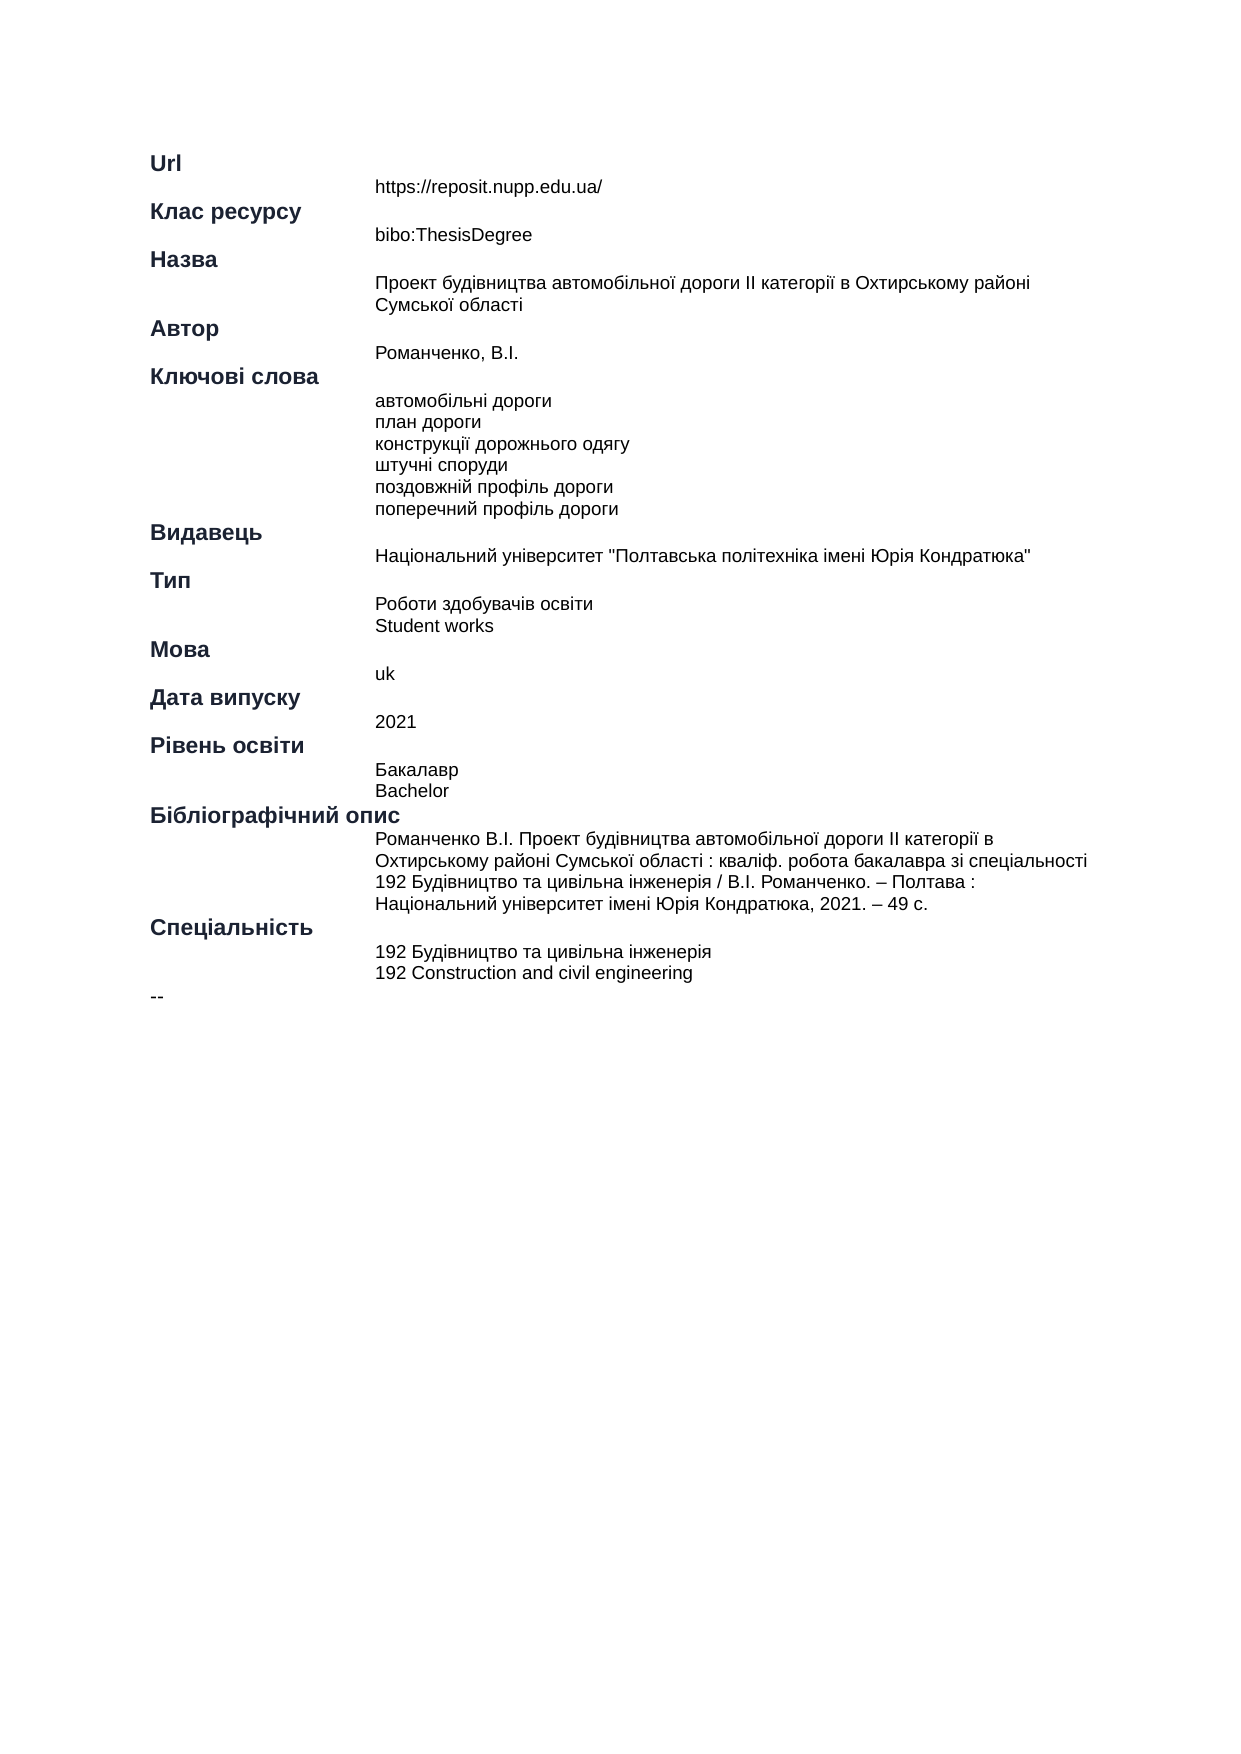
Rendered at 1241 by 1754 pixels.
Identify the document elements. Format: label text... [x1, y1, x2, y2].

text поздовжній профіль дороги [375, 476, 1090, 497]
text Видавець [150, 519, 1090, 545]
text Url [150, 150, 1090, 176]
text Клас ресурсу [150, 198, 1090, 224]
text Мова [150, 636, 1090, 663]
text Рівень освіти [150, 732, 1090, 758]
text -- [150, 984, 1090, 1008]
text Бакалавр [375, 758, 1090, 780]
text 192 Construction and civil engineering [375, 962, 1090, 984]
text Student works [375, 615, 1090, 636]
text Тип [150, 567, 1090, 593]
text 192 Будівництво та цивільна інженерія [375, 941, 1090, 962]
text bibo:ThesisDegree [375, 224, 1090, 246]
text Національний університет "Полтавська політехніка імені Юрія Кондратюка" [375, 545, 1090, 567]
text uk [375, 663, 1090, 684]
text штучні споруди [375, 454, 1090, 476]
text план дороги [375, 411, 1090, 433]
text Дата випуску [150, 684, 1090, 711]
text Спеціальність [150, 914, 1090, 941]
text Проект будівництва автомобільної дороги ІІ категорії в Охтирському районі Сумської області [375, 272, 1090, 315]
text поперечний профіль дороги [375, 497, 1090, 519]
text Романченко В.І. Проект будівництва автомобільної дороги ІІ категорії в Охтирському районі Сумської області : кваліф. робота бакалавра зі спеціальності 192 Будівництво та цивільна інженерія / В.І. Романченко. – Полтава : Національний університет імені Юрія Кондратюка, 2021. – 49 с. [375, 828, 1090, 914]
text конструкції дорожнього одягу [375, 433, 1090, 454]
text автомобільні дороги [375, 389, 1090, 411]
text https://reposit.nupp.edu.ua/ [375, 176, 1090, 198]
text Ключові слова [150, 363, 1090, 389]
text 2021 [375, 711, 1090, 732]
text Bachelor [375, 780, 1090, 802]
text Роботи здобувачів освіти [375, 593, 1090, 615]
text Назва [150, 246, 1090, 272]
text Романченко, В.І. [375, 342, 1090, 363]
text Автор [150, 315, 1090, 342]
text Бібліографічний опис [150, 802, 1090, 828]
